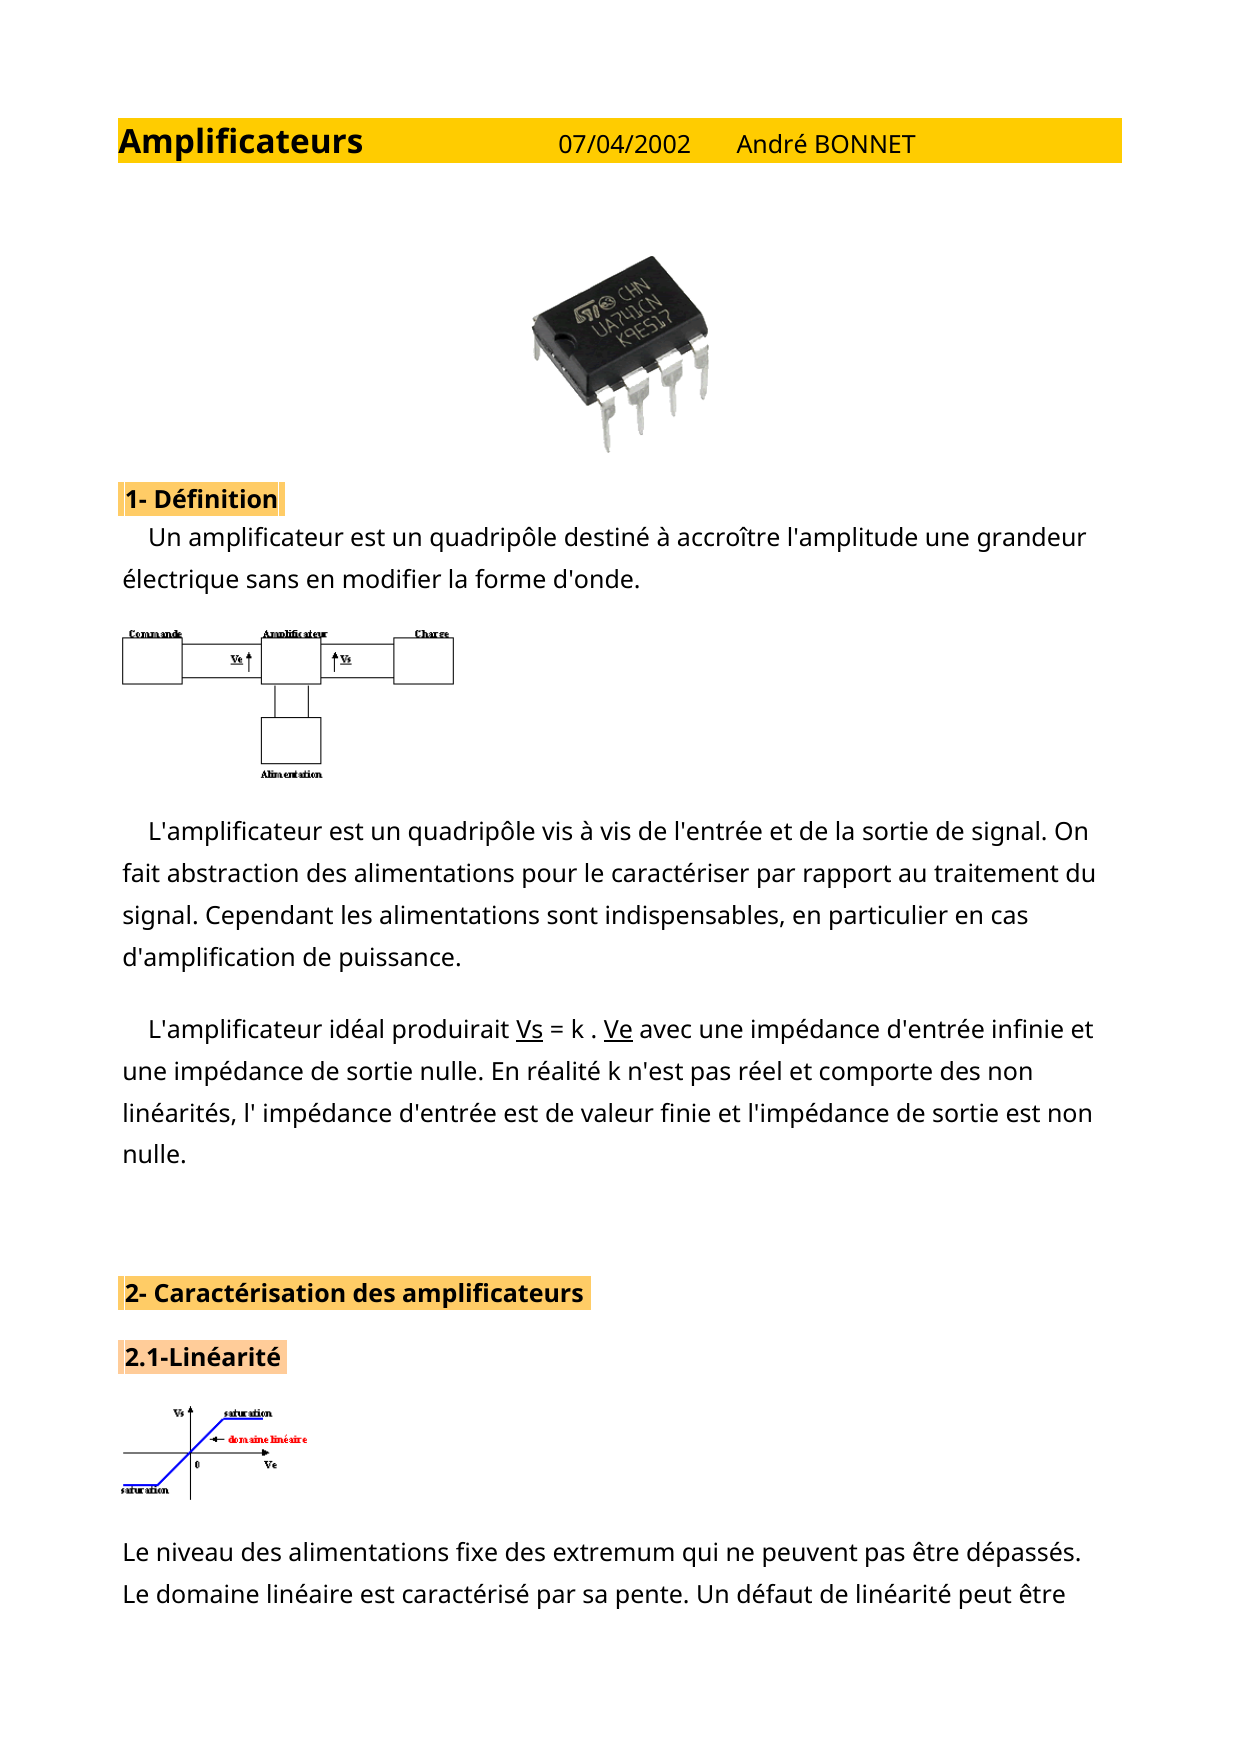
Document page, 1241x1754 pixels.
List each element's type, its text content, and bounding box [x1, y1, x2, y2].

text L'amplificateur idéal produirait Vs = k . Ve avec une impédance d'entrée infinie et une impédance de sortie nulle. En réalité k n'est pas réel et comporte des non linéarités, l' impédance d'entrée est de valeur finie et l'impédance de sortie est non nulle. [119, 1092, 1103, 1132]
picture [118, 629, 457, 781]
text 1- Définition Un amplificateur est un quadripôle destiné à accroître l'amplitude une grandeur électrique sans en modifier la forme d'onde. [118, 482, 1122, 600]
text L'amplificateur idéal produirait Vs = k . Ve avec une impédance d'entrée infinie et une impédance de sortie nulle. En réalité k n'est pas réel et comporte des non linéarités, l' impédance d'entrée est de valeur finie et l'impédance de sortie est non nulle. [119, 1008, 1103, 1048]
text 2- Caractérisation des amplificateurs [118, 1276, 1122, 1310]
text 2.1-Linéarité [118, 1340, 1122, 1374]
picture [118, 1403, 311, 1502]
picture [531, 256, 709, 453]
text Amplificateurs 07/04/2002 André BONNET [118, 118, 1122, 163]
text L'amplificateur idéal produirait Vs = k . Ve avec une impédance d'entrée infinie et une impédance de sortie nulle. En réalité k n'est pas réel et comporte des non linéarités, l' impédance d'entrée est de valeur finie et l'impédance de sortie est non nulle. [191, 1007, 1122, 1175]
text L'amplificateur est un quadripôle vis à vis de l'entrée et de la sortie de signal. On fait abstraction des alimentations pour le caractériser par rapport au traitement du signal. Cependant les alimentations sont indispensables, en particulier en cas d'amplification de puissance. [466, 810, 1122, 978]
text L'amplificateur est un quadripôle vis à vis de l'entrée et de la sortie de signal. On fait abstraction des alimentations pour le caractériser par rapport au traitement du signal. Cependant les alimentations sont indispensables, en particulier en cas d'amplification de puissance. [119, 811, 1099, 851]
text L'amplificateur est un quadripôle vis à vis de l'entrée et de la sortie de signal. On fait abstraction des alimentations pour le caractériser par rapport au traitement du signal. Cependant les alimentations sont indispensables, en particulier en cas d'amplification de puissance. [119, 937, 465, 977]
text L'amplificateur est un quadripôle vis à vis de l'entrée et de la sortie de signal. On fait abstraction des alimentations pour le caractériser par rapport au traitement du signal. Cependant les alimentations sont indispensables, en particulier en cas d'amplification de puissance. [119, 853, 1106, 893]
text Le niveau des alimentations fixe des extremum qui ne peuvent pas être dépassés. Le domaine linéaire est caractérisé par sa pente. Un défaut de linéarité peut être exprimé par la variation de cette pente en fonction de l'amplitude des signaux, de la température ou d'un autre paramètre. Éventuellement la fonction ne passe pas par zéro, c'est le décalage d'offset. [119, 1531, 1122, 1614]
text L'amplificateur idéal produirait Vs = k . Ve avec une impédance d'entrée infinie et une impédance de sortie nulle. En réalité k n'est pas réel et comporte des non linéarités, l' impédance d'entrée est de valeur finie et l'impédance de sortie est non nulle. [119, 1050, 1043, 1090]
text Le niveau des alimentations fixe des extremum qui ne peuvent pas être dépassés. Le domaine linéaire est caractérisé par sa pente. Un défaut de linéarité peut être exprimé par la variation de cette pente en fonction de l'amplitude des signaux, de la température ou d'un autre paramètre. Éventuellement la fonction ne passe pas par zéro, c'est le décalage d'offset. [119, 1574, 1076, 1613]
text L'amplificateur est un quadripôle vis à vis de l'entrée et de la sortie de signal. On fait abstraction des alimentations pour le caractériser par rapport au traitement du signal. Cependant les alimentations sont indispensables, en particulier en cas d'amplification de puissance. [119, 895, 1038, 935]
